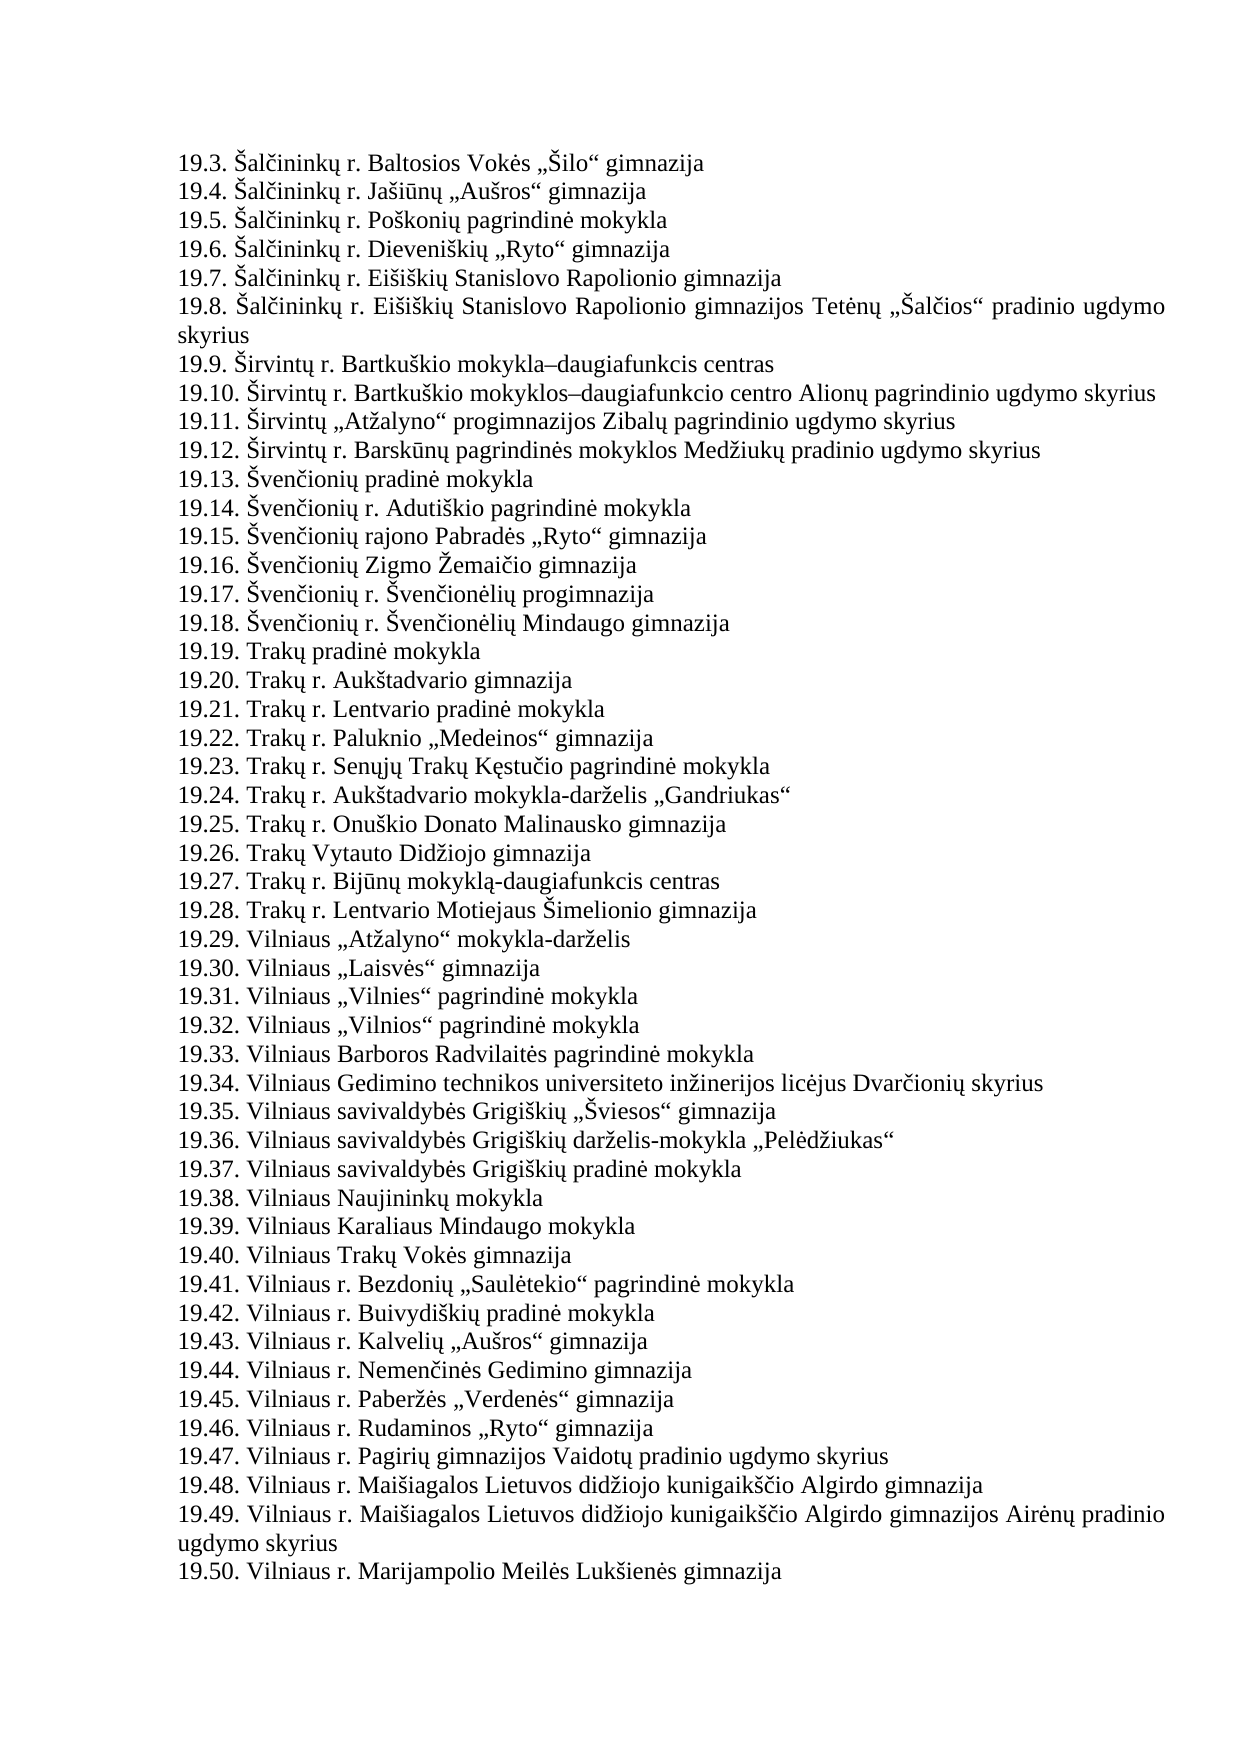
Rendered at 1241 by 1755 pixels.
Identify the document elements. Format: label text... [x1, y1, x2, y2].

text 19.43. Vilniaus r. Kalvelių „Aušros“ gimnazija [177, 1326, 1167, 1355]
text 19.39. Vilniaus Karaliaus Mindaugo mokykla [177, 1211, 1167, 1240]
text 19.35. Vilniaus savivaldybės Grigiškių „Šviesos“ gimnazija [177, 1096, 1167, 1125]
text 19.16. Švenčionių Zigmo Žemaičio gimnazija [177, 550, 1167, 579]
text 19.10. Širvintų r. Bartkuškio mokyklos–daugiafunkcio centro Alionų pagrindinio ugdymo skyrius [177, 378, 1167, 406]
text 19.5. Šalčininkų r. Poškonių pagrindinė mokykla [177, 205, 1167, 234]
text 19.25. Trakų r. Onuškio Donato Malinausko gimnazija [177, 809, 1167, 838]
text 19.22. Trakų r. Paluknio „Medeinos“ gimnazija [177, 723, 1167, 751]
text 19.46. Vilniaus r. Rudaminos „Ryto“ gimnazija [177, 1413, 1167, 1441]
text 19.20. Trakų r. Aukštadvario gimnazija [177, 665, 1167, 694]
text 19.4. Šalčininkų r. Jašiūnų „Aušros“ gimnazija [177, 176, 1167, 205]
text 19.14. Švenčionių r. Adutiškio pagrindinė mokykla [177, 493, 1167, 521]
text 19.21. Trakų r. Lentvario pradinė mokykla [177, 694, 1167, 723]
text 19.34. Vilniaus Gedimino technikos universiteto inžinerijos licėjus Dvarčionių skyrius [177, 1068, 1167, 1096]
text 19.26. Trakų Vytauto Didžiojo gimnazija [177, 838, 1167, 866]
text 19.40. Vilniaus Trakų Vokės gimnazija [177, 1240, 1167, 1269]
text 19.32. Vilniaus „Vilnios“ pagrindinė mokykla [177, 1010, 1167, 1039]
text 19.31. Vilniaus „Vilnies“ pagrindinė mokykla [177, 981, 1167, 1010]
text 19.36. Vilniaus savivaldybės Grigiškių darželis-mokykla „Pelėdžiukas“ [177, 1125, 1167, 1154]
text 19.8. Šalčininkų r. Eišiškių Stanislovo Rapolionio gimnazijos Tetėnų „Šalčios“ pradinio ugdymo skyrius [177, 291, 1167, 349]
text 19.11. Širvintų „Atžalyno“ progimnazijos Zibalų pagrindinio ugdymo skyrius [177, 406, 1167, 435]
text 19.18. Švenčionių r. Švenčionėlių Mindaugo gimnazija [177, 608, 1167, 636]
text 19.47. Vilniaus r. Pagirių gimnazijos Vaidotų pradinio ugdymo skyrius [177, 1441, 1167, 1470]
text 19.48. Vilniaus r. Maišiagalos Lietuvos didžiojo kunigaikščio Algirdo gimnazija [177, 1470, 1167, 1499]
text 19.3. Šalčininkų r. Baltosios Vokės „Šilo“ gimnazija [177, 148, 1167, 176]
text 19.28. Trakų r. Lentvario Motiejaus Šimelionio gimnazija [177, 895, 1167, 924]
text 19.37. Vilniaus savivaldybės Grigiškių pradinė mokykla [177, 1154, 1167, 1183]
text 19.24. Trakų r. Aukštadvario mokykla-darželis „Gandriukas“ [177, 780, 1167, 809]
text 19.38. Vilniaus Naujininkų mokykla [177, 1183, 1167, 1211]
text 19.50. Vilniaus r. Marijampolio Meilės Lukšienės gimnazija [177, 1556, 1167, 1585]
text 19.49. Vilniaus r. Maišiagalos Lietuvos didžiojo kunigaikščio Algirdo gimnazijos Airėnų pradinio ugdymo skyrius [177, 1499, 1167, 1556]
text 19.19. Trakų pradinė mokykla [177, 636, 1167, 665]
text 19.44. Vilniaus r. Nemenčinės Gedimino gimnazija [177, 1355, 1167, 1384]
text 19.13. Švenčionių pradinė mokykla [177, 464, 1167, 493]
text 19.42. Vilniaus r. Buivydiškių pradinė mokykla [177, 1298, 1167, 1326]
text 19.45. Vilniaus r. Paberžės „Verdenės“ gimnazija [177, 1384, 1167, 1413]
text 19.30. Vilniaus „Laisvės“ gimnazija [177, 953, 1167, 981]
text 19.6. Šalčininkų r. Dieveniškių „Ryto“ gimnazija [177, 234, 1167, 263]
text 19.9. Širvintų r. Bartkuškio mokykla–daugiafunkcis centras [177, 349, 1167, 378]
text 19.17. Švenčionių r. Švenčionėlių progimnazija [177, 579, 1167, 608]
text 19.41. Vilniaus r. Bezdonių „Saulėtekio“ pagrindinė mokykla [177, 1269, 1167, 1298]
text 19.23. Trakų r. Senųjų Trakų Kęstučio pagrindinė mokykla [177, 751, 1167, 780]
text 19.33. Vilniaus Barboros Radvilaitės pagrindinė mokykla [177, 1039, 1167, 1068]
text 19.27. Trakų r. Bijūnų mokyklą-daugiafunkcis centras [177, 866, 1167, 895]
text 19.29. Vilniaus „Atžalyno“ mokykla-darželis [177, 924, 1167, 953]
text 19.15. Švenčionių rajono Pabradės „Ryto“ gimnazija [177, 521, 1167, 550]
text 19.7. Šalčininkų r. Eišiškių Stanislovo Rapolionio gimnazija [177, 263, 1167, 291]
text 19.12. Širvintų r. Barskūnų pagrindinės mokyklos Medžiukų pradinio ugdymo skyrius [177, 435, 1167, 464]
